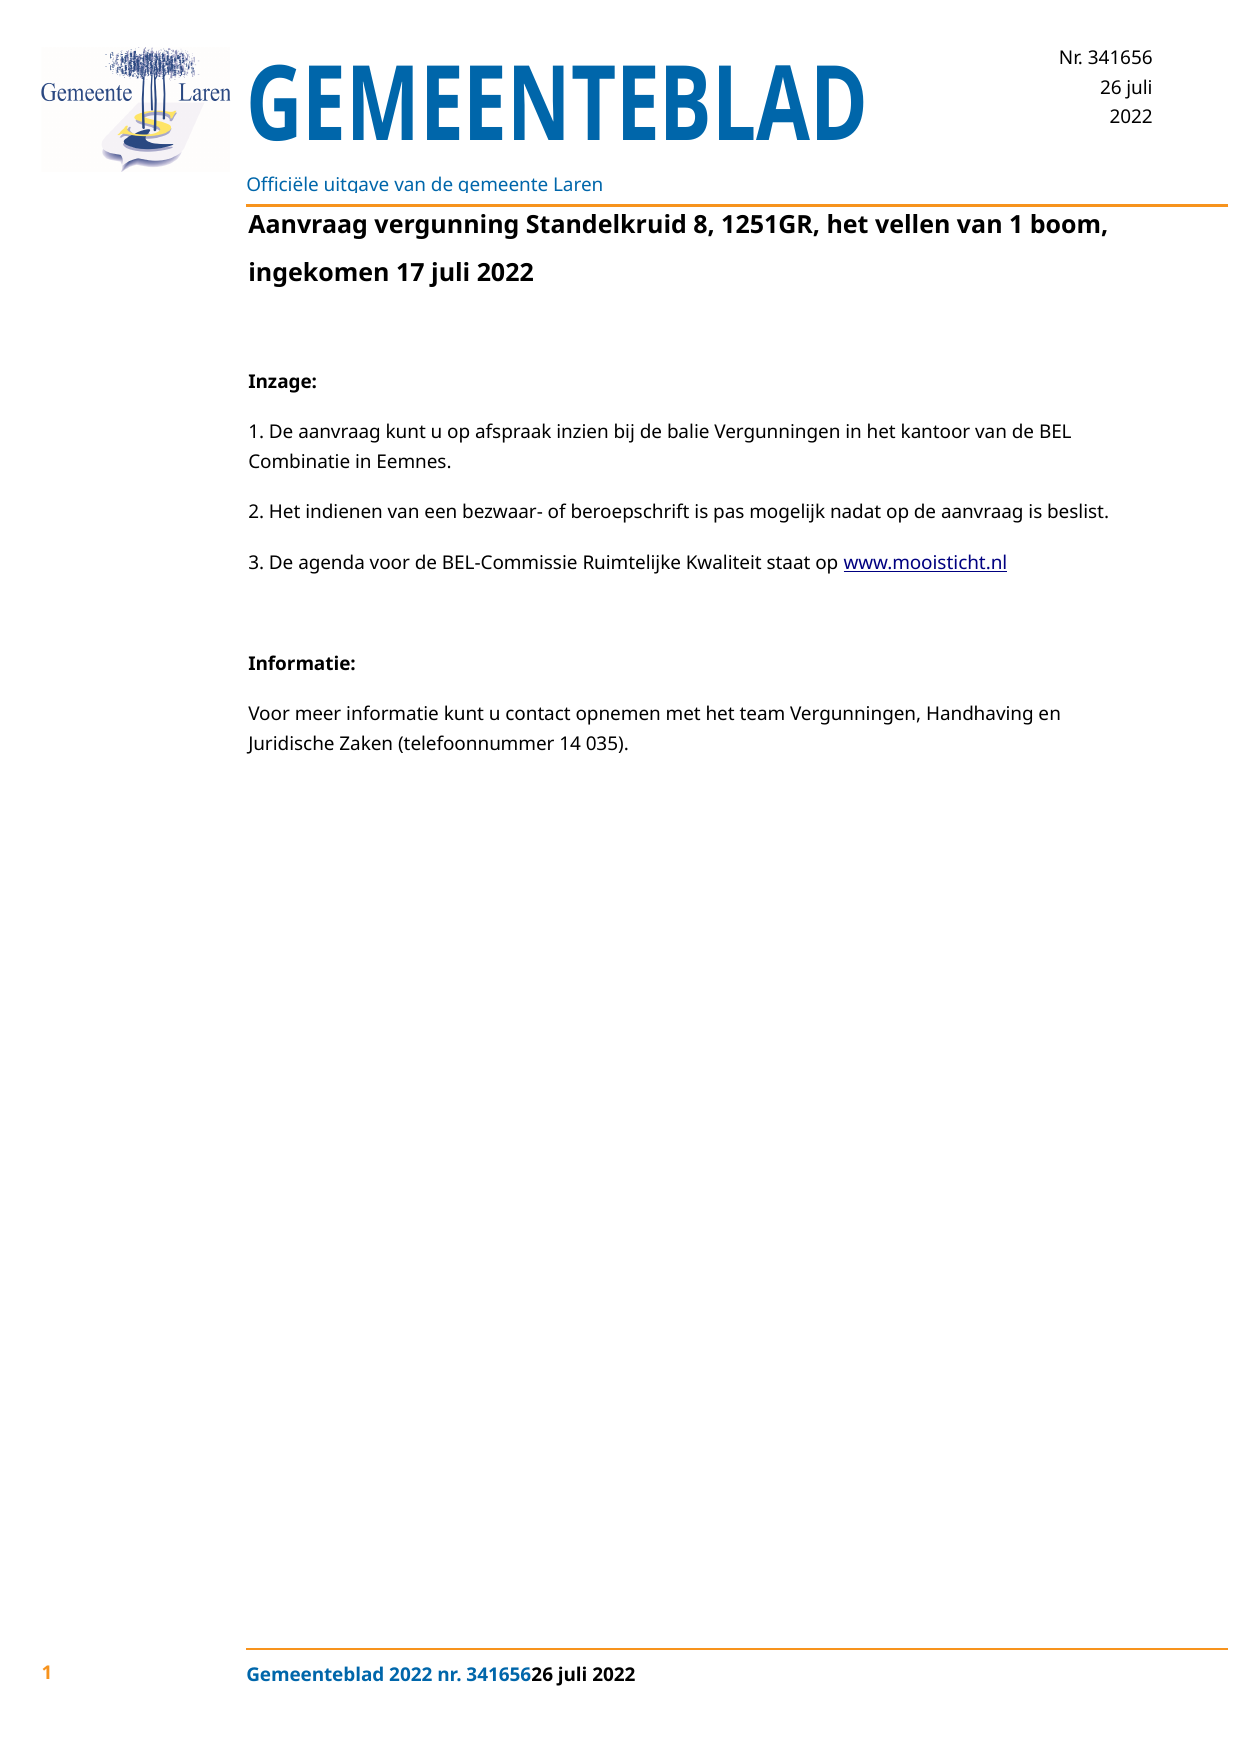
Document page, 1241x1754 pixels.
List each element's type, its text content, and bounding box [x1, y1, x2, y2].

text Inzage: [248, 368, 1152, 394]
picture [41, 47, 231, 172]
text Aanvraag vergunning Standelkruid 8, 1251GR, het vellen van 1 boom, ingekomen 17 juli 2022 [248, 207, 1152, 288]
text 2. Het indienen van een bezwaar- of beroepschrift is pas mogelijk nadat op de aanvraag is beslist. [248, 499, 1152, 524]
text 1. De aanvraag kunt u op afspraak inzien bij de balie Vergunningen in het kantoor van de BEL Combinatie in Eemnes. [248, 419, 1152, 474]
text Voor meer informatie kunt u contact opnemen met het team Vergunningen, Handhaving en Juridische Zaken (telefoonnummer 14 035). [248, 700, 1152, 756]
text 3. De agenda voor de BEL-Commissie Ruimtelijke Kwaliteit staat op www.mooisticht.nl [248, 549, 1152, 575]
text Informatie: [248, 650, 1152, 676]
